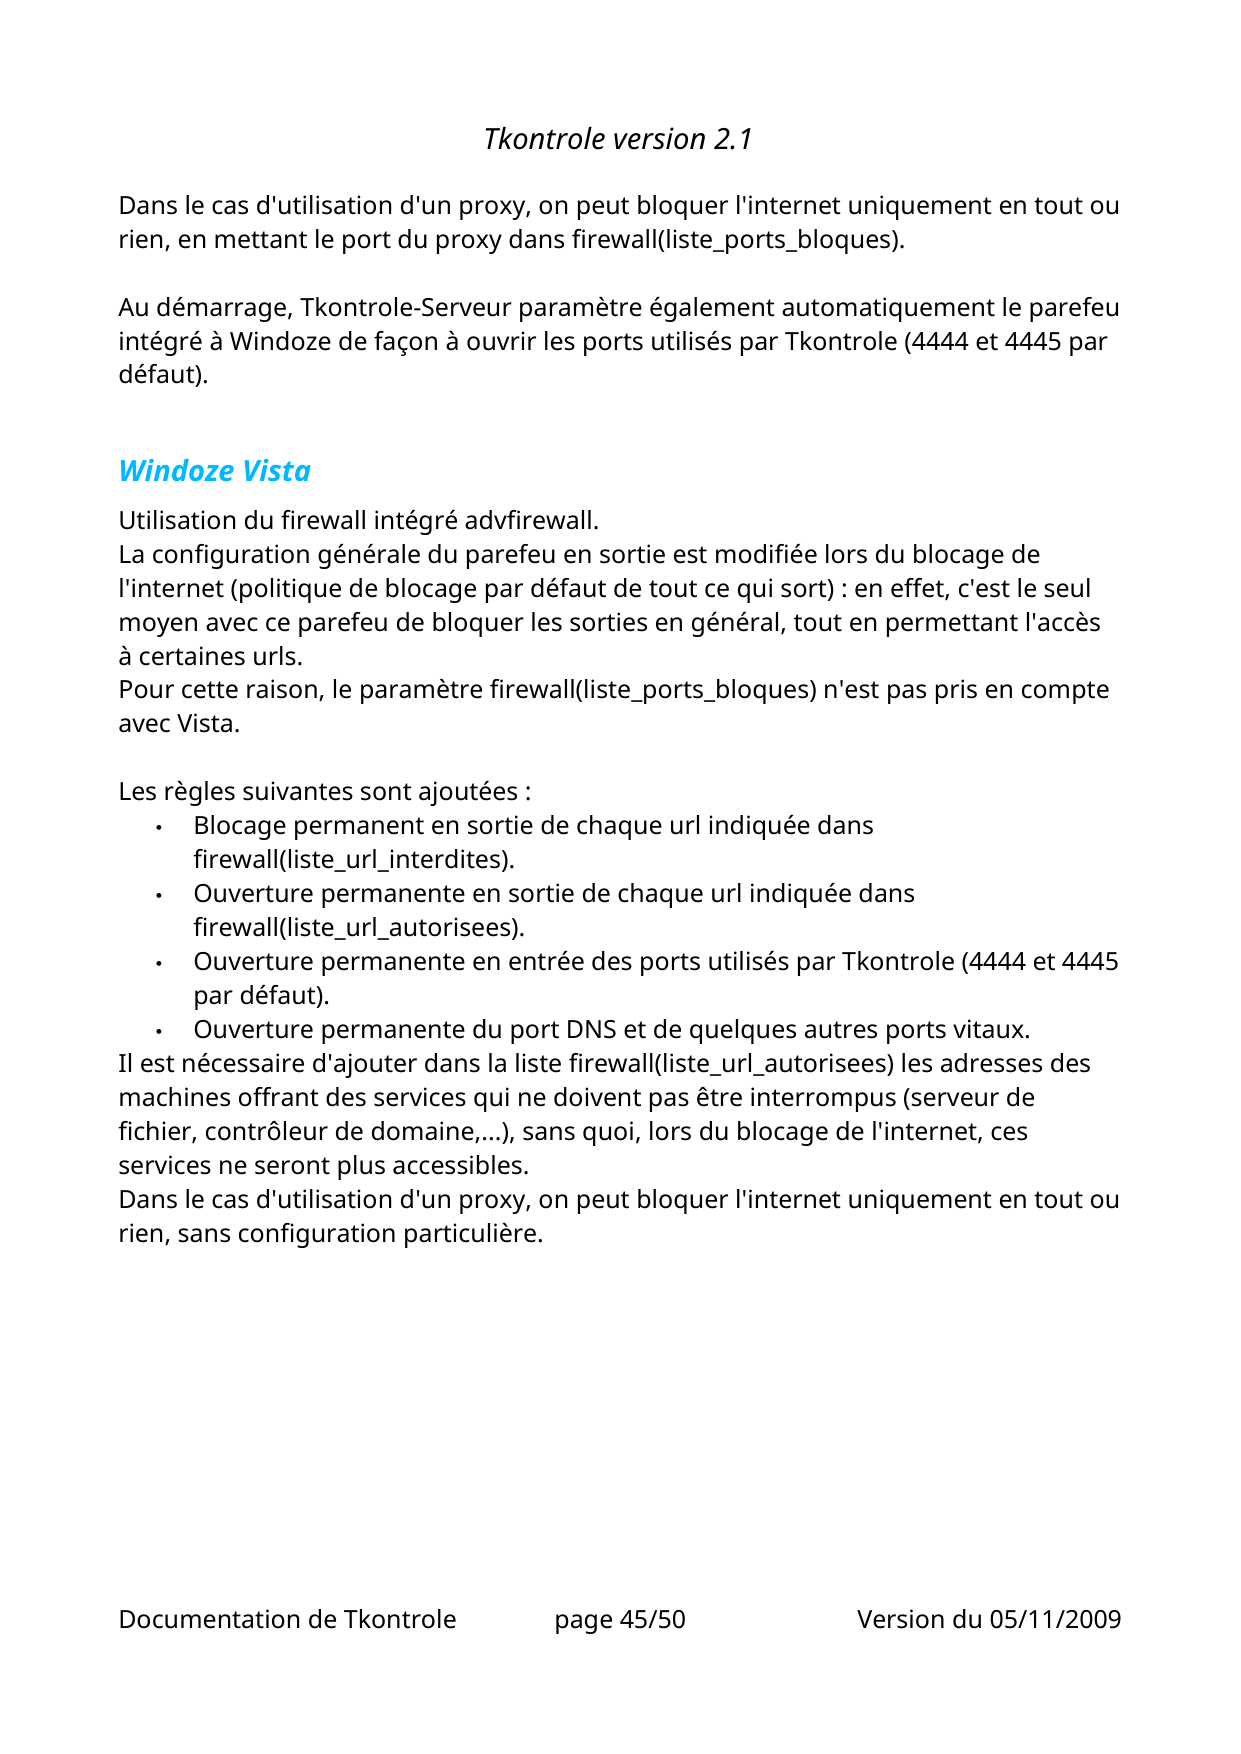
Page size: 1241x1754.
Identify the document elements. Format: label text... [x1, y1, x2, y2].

subtitle Windoze Vista [118, 450, 1122, 490]
list Ouverture permanente en sortie de chaque url indiquée dans firewall(liste_url_autorisees). [156, 876, 1122, 944]
text Les règles suivantes sont ajoutées : [118, 774, 1122, 808]
text Utilisation du firewall intégré advfirewall. [118, 502, 1122, 536]
text Au démarrage, Tkontrole-Serveur paramètre également automatiquement le parefeu intégré à Windoze de façon à ouvrir les ports utilisés par Tkontrole (4444 et 4445 par défaut). [118, 289, 1122, 391]
list Ouverture permanente du port DNS et de quelques autres ports vitaux. [156, 1012, 1122, 1046]
list Ouverture permanente en entrée des ports utilisés par Tkontrole (4444 et 4445 par défaut). [156, 944, 1122, 1012]
text La configuration générale du parefeu en sortie est modifiée lors du blocage de l'internet (politique de blocage par défaut de tout ce qui sort) : en effet, c'est le seul moyen avec ce parefeu de bloquer les sorties en général, tout en permettant l'accès à certaines urls. [118, 536, 1122, 672]
text Pour cette raison, le paramètre firewall(liste_ports_bloques) n'est pas pris en compte avec Vista. [118, 672, 1122, 740]
text Dans le cas d'utilisation d'un proxy, on peut bloquer l'internet uniquement en tout ou rien, sans configuration particulière. [118, 1182, 1122, 1249]
text Il est nécessaire d'ajouter dans la liste firewall(liste_url_autorisees) les adresses des machines offrant des services qui ne doivent pas être interrompus (serveur de fichier, contrôleur de domaine,...), sans quoi, lors du blocage de l'internet, ces services ne seront plus accessibles. [118, 1046, 1122, 1182]
list Blocage permanent en sortie de chaque url indiquée dans firewall(liste_url_interdites). [156, 808, 1122, 876]
text Dans le cas d'utilisation d'un proxy, on peut bloquer l'internet uniquement en tout ou rien, en mettant le port du proxy dans firewall(liste_ports_bloques). [118, 187, 1122, 255]
